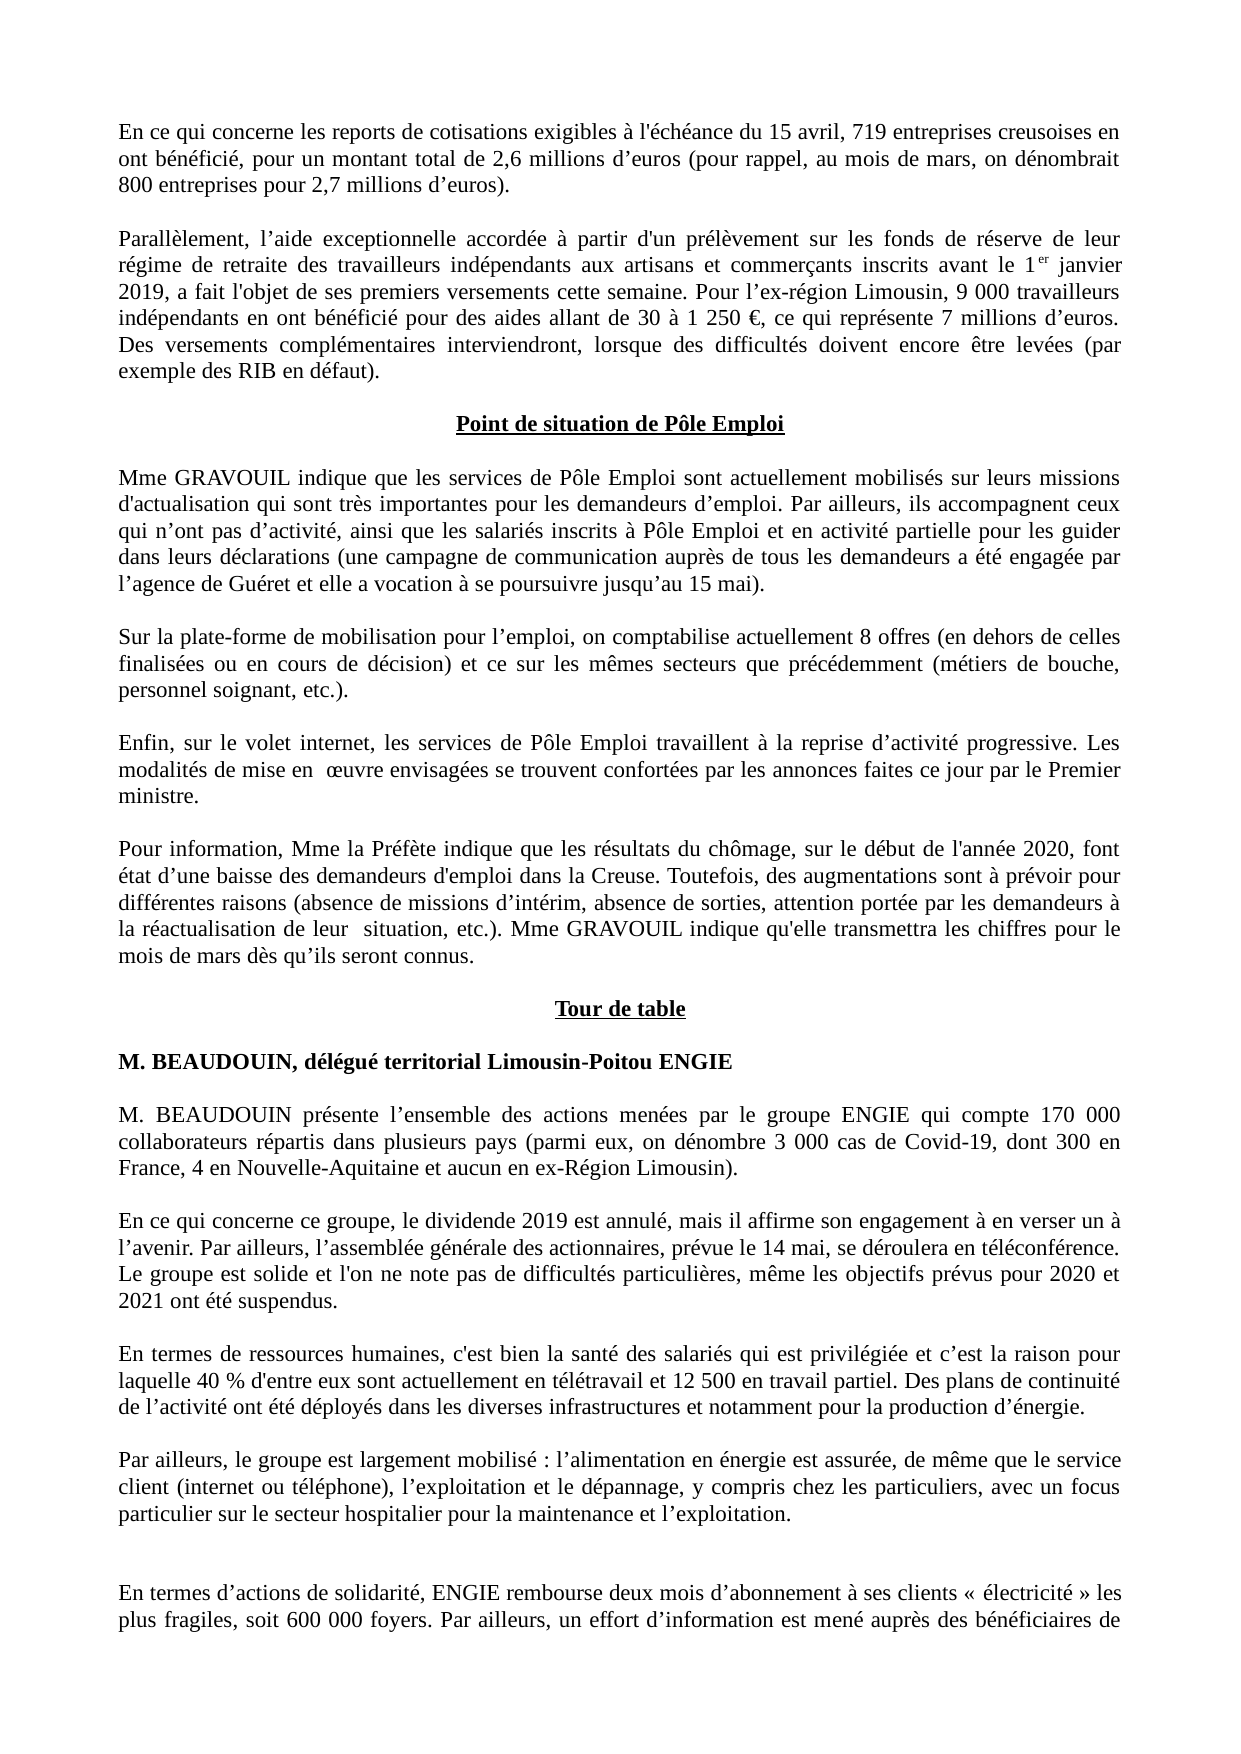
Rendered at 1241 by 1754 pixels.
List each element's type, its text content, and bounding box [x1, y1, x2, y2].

text En ce qui concerne ce groupe, le dividende 2019 est annulé, mais il affirme son engagement à en verser un à l’avenir. Par ailleurs, l’assemblée générale des actionnaires, prévue le 14 mai, se déroulera en téléconférence. Le groupe est solide et l'on ne note pas de difficultés particulières, même les objectifs prévus pour 2020 et 2021 ont été suspendus. [118, 1207, 1122, 1313]
text Enfin, sur le volet internet, les services de Pôle Emploi travaillent à la reprise d’activité progressive. Les modalités de mise en œuvre envisagées se trouvent confortées par les annonces faites ce jour par le Premier ministre. [118, 729, 1122, 809]
text En ce qui concerne les reports de cotisations exigibles à l'échéance du 15 avril, 719 entreprises creusoises en ont bénéficié, pour un montant total de 2,6 millions d’euros (pour rappel, au mois de mars, on dénombrait 800 entreprises pour 2,7 millions d’euros). [118, 118, 1122, 198]
text En termes d’actions de solidarité, ENGIE rembourse deux mois d’abonnement à ses clients « électricité » les plus fragiles, soit 600 000 foyers. Par ailleurs, un effort d’information est mené auprès des bénéficiaires de [118, 1579, 1122, 1632]
text M. BEAUDOUIN présente l’ensemble des actions menées par le groupe ENGIE qui compte 170 000 collaborateurs répartis dans plusieurs pays (parmi eux, on dénombre 3 000 cas de Covid-19, dont 300 en France, 4 en Nouvelle-Aquitaine et aucun en ex-Région Limousin). [118, 1101, 1122, 1181]
text En termes de ressources humaines, c'est bien la santé des salariés qui est privilégiée et c’est la raison pour laquelle 40 % d'entre eux sont actuellement en télétravail et 12 500 en travail partiel. Des plans de continuité de l’activité ont été déployés dans les diverses infrastructures et notamment pour la production d’énergie. [118, 1340, 1122, 1420]
text Par ailleurs, le groupe est largement mobilisé : l’alimentation en énergie est assurée, de même que le service client (internet ou téléphone), l’exploitation et le dépannage, y compris chez les particuliers, avec un focus particulier sur le secteur hospitalier pour la maintenance et l’exploitation. [118, 1446, 1122, 1526]
text Parallèlement, l’aide exceptionnelle accordée à partir d'un prélèvement sur les fonds de réserve de leur régime de retraite des travailleurs indépendants aux artisans et commerçants inscrits avant le 1er janvier 2019, a fait l'objet de ses premiers versements cette semaine. Pour l’ex-région Limousin, 9 000 travailleurs indépendants en ont bénéficié pour des aides allant de 30 à 1 250 €, ce qui représente 7 millions d’euros. Des versements complémentaires interviendront, lorsque des difficultés doivent encore être levées (par exemple des RIB en défaut). [118, 224, 1122, 384]
text Mme GRAVOUIL indique que les services de Pôle Emploi sont actuellement mobilisés sur leurs missions d'actualisation qui sont très importantes pour les demandeurs d’emploi. Par ailleurs, ils accompagnent ceux qui n’ont pas d’activité, ainsi que les salariés inscrits à Pôle Emploi et en activité partielle pour les guider dans leurs déclarations (une campagne de communication auprès de tous les demandeurs a été engagée par l’agence de Guéret et elle a vocation à se poursuivre jusqu’au 15 mai). [118, 463, 1122, 596]
text Sur la plate-forme de mobilisation pour l’emploi, on comptabilise actuellement 8 offres (en dehors de celles finalisées ou en cours de décision) et ce sur les mêmes secteurs que précédemment (métiers de bouche, personnel soignant, etc.). [118, 623, 1122, 702]
text Point de situation de Pôle Emploi [118, 410, 1122, 437]
text Pour information, Mme la Préfète indique que les résultats du chômage, sur le début de l'année 2020, font état d’une baisse des demandeurs d'emploi dans la Creuse. Toutefois, des augmentations sont à prévoir pour différentes raisons (absence de missions d’intérim, absence de sorties, attention portée par les demandeurs à la réactualisation de leur situation, etc.). Mme GRAVOUIL indique qu'elle transmettra les chiffres pour le mois de mars dès qu’ils seront connus. [118, 835, 1122, 968]
text M. BEAUDOUIN, délégué territorial Limousin-Poitou ENGIE [118, 1048, 1122, 1074]
text Tour de table [118, 995, 1122, 1021]
